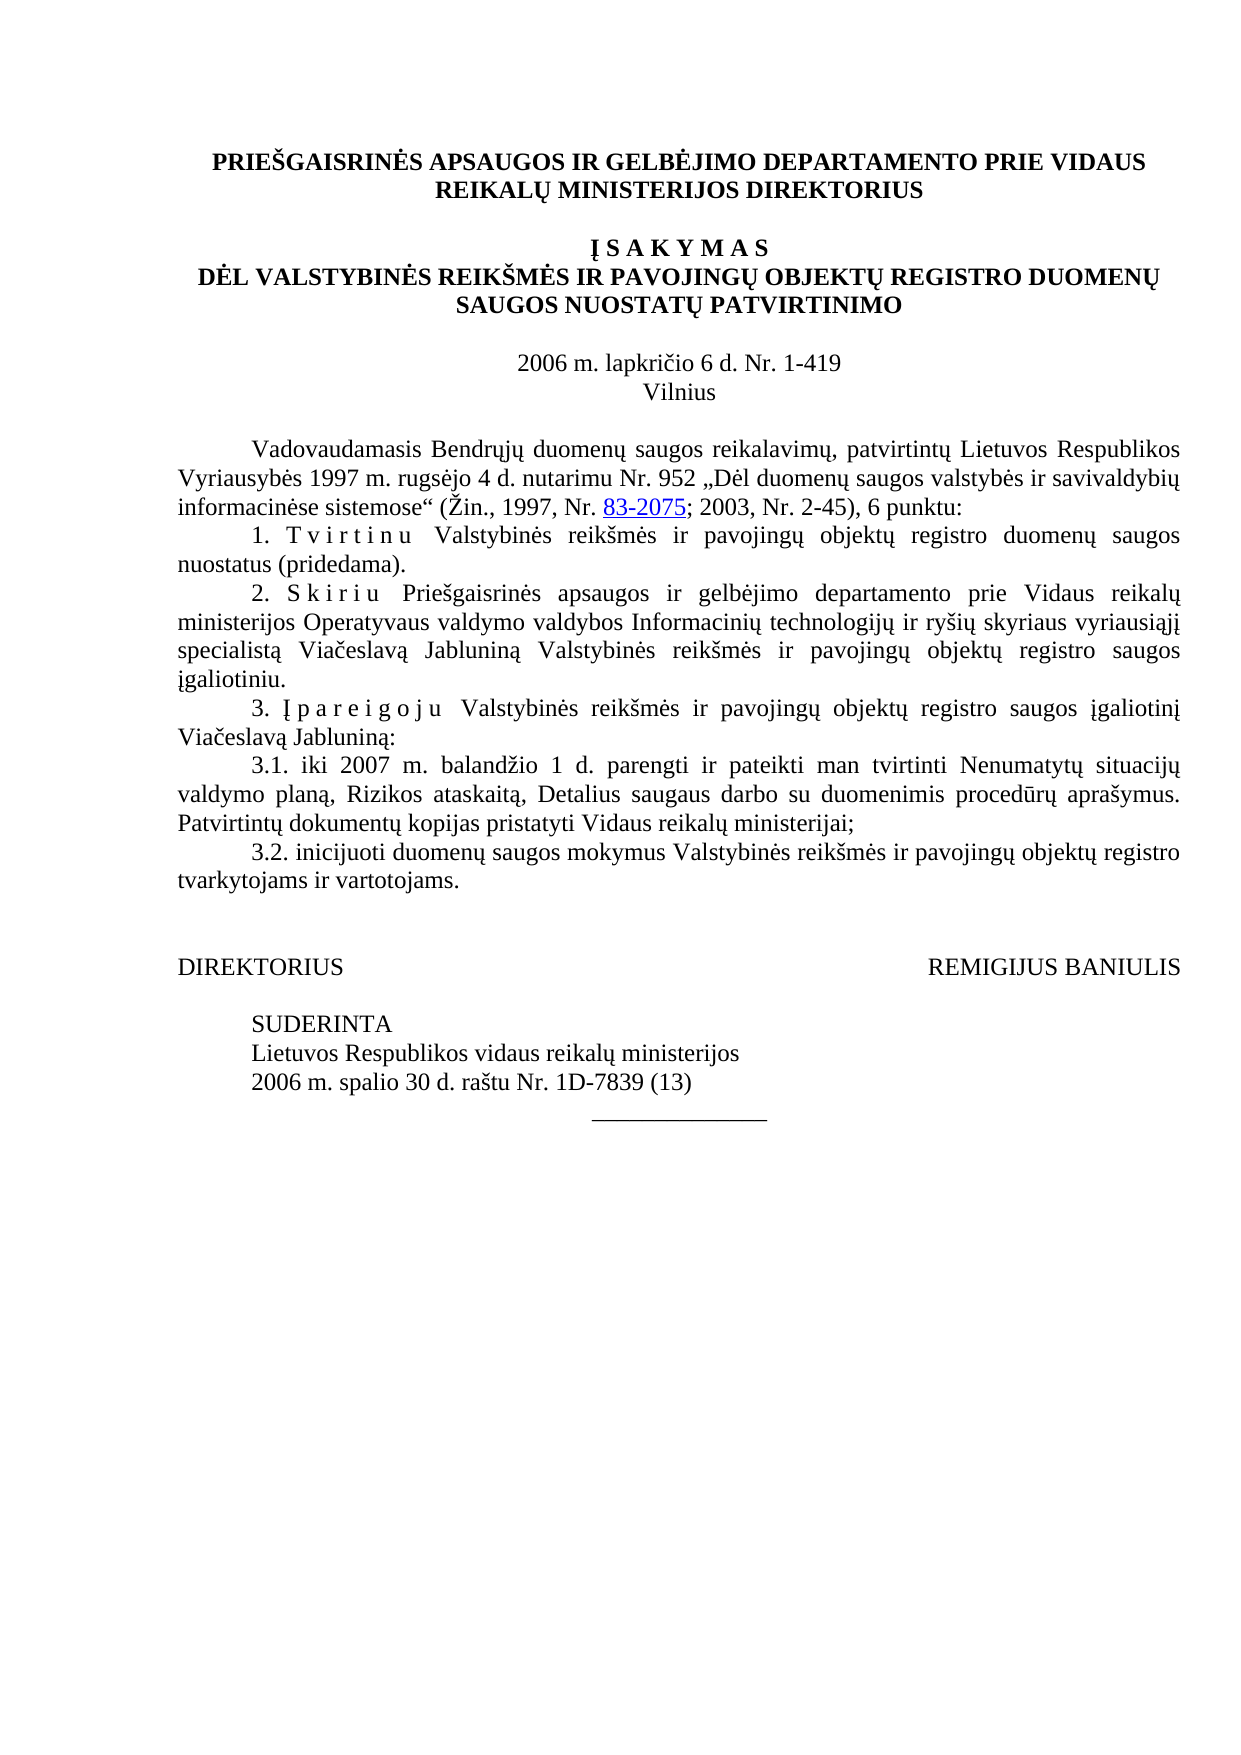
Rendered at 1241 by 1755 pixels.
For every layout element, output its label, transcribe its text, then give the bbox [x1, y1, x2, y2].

text 3.1. iki 2007 m. balandžio 1 d. parengti ir pateikti man tvirtinti Nenumatytų situacijų valdymo planą, Rizikos ataskaitą, Detalius saugaus darbo su duomenimis procedūrų aprašymus. Patvirtintų dokumentų kopijas pristatyti Vidaus reikalų ministerijai; [177, 751, 1181, 837]
text DIREKTORIUS REMIGIJUS BANIULIS [177, 952, 1181, 981]
text Į S A K Y M A S [177, 233, 1181, 262]
text 2006 m. lapkričio 6 d. Nr. 1-419 [177, 348, 1181, 377]
text Lietuvos Respublikos vidaus reikalų ministerijos [177, 1038, 1181, 1067]
text PRIEŠGAISRINĖS APSAUGOS IR GELBĖJIMO DEPARTAMENTO PRIE VIDAUS REIKALŲ MINISTERIJOS DIREKTORIUS [177, 147, 1181, 204]
text ______________ [177, 1096, 1181, 1124]
text 3.2. inicijuoti duomenų saugos mokymus Valstybinės reikšmės ir pavojingų objektų registro tvarkytojams ir vartotojams. [177, 837, 1181, 894]
text 3. Įpareigoju Valstybinės reikšmės ir pavojingų objektų registro saugos įgaliotinį Viačeslavą Jabluniną: [177, 693, 1181, 751]
text 2. Skiriu Priešgaisrinės apsaugos ir gelbėjimo departamento prie Vidaus reikalų ministerijos Operatyvaus valdymo valdybos Informacinių technologijų ir ryšių skyriaus vyriausiąjį specialistą Viačeslavą Jabluniną Valstybinės reikšmės ir pavojingų objektų registro saugos įgaliotiniu. [177, 578, 1181, 693]
text SUDERINTA [177, 1009, 1181, 1038]
text Vadovaudamasis Bendrųjų duomenų saugos reikalavimų, patvirtintų Lietuvos Respublikos Vyriausybės 1997 m. rugsėjo 4 d. nutarimu Nr. 952 „Dėl duomenų saugos valstybės ir savivaldybių informacinėse sistemose“ (Žin., 1997, Nr. 83-2075; 2003, Nr. 2-45), 6 punktu: [177, 434, 1181, 521]
text Vilnius [177, 377, 1181, 406]
text DĖL VALSTYBINĖS REIKŠMĖS IR PAVOJINGŲ OBJEKTŲ REGISTRO DUOMENŲ SAUGOS NUOSTATŲ PATVIRTINIMO [177, 262, 1181, 319]
text 2006 m. spalio 30 d. raštu Nr. 1D-7839 (13) [177, 1067, 1181, 1096]
text 1. Tvirtinu Valstybinės reikšmės ir pavojingų objektų registro duomenų saugos nuostatus (pridedama). [177, 521, 1181, 578]
